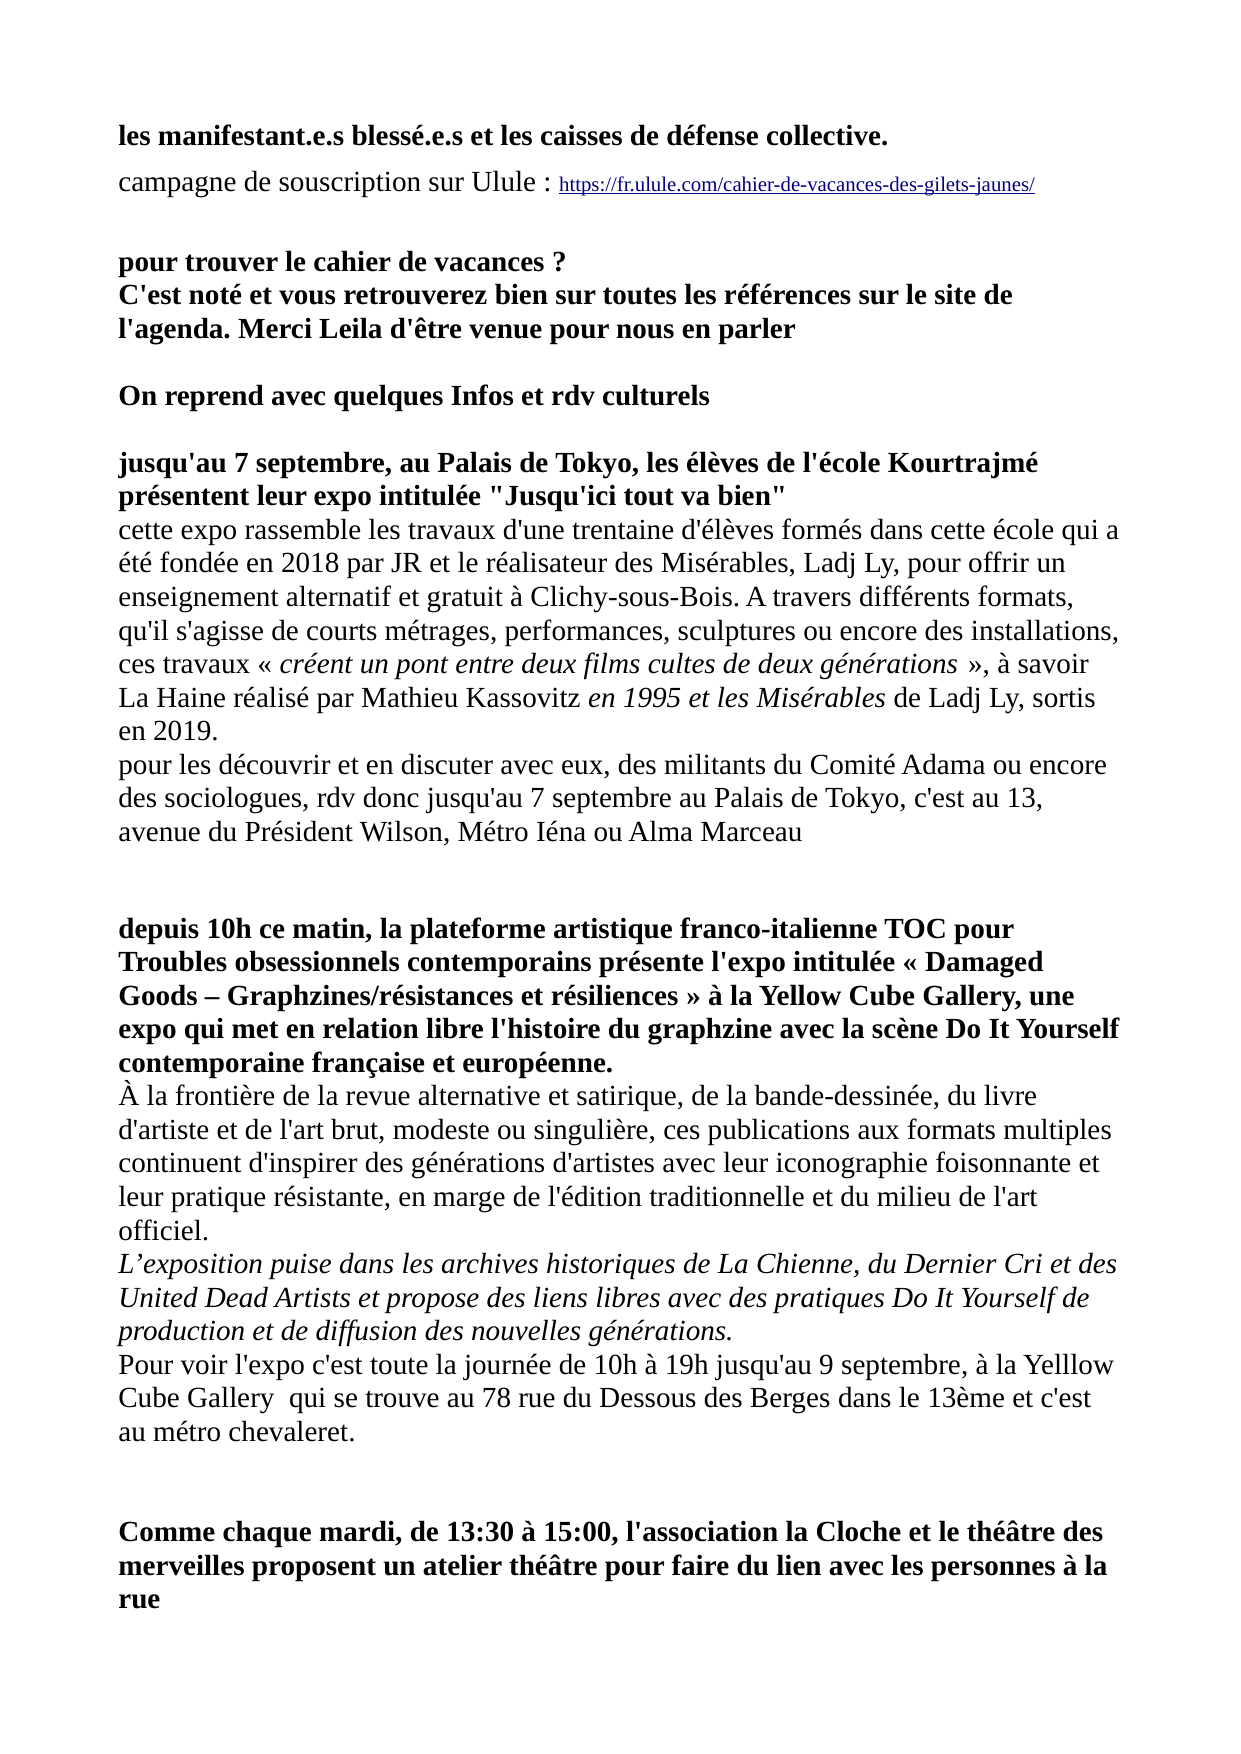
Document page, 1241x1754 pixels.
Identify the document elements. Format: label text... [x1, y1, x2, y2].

text pour les découvrir et en discuter avec eux, des militants du Comité Adama ou encore des sociologues, rdv donc jusqu'au 7 septembre au Palais de Tokyo, c'est au 13, avenue du Président Wilson, Métro Iéna ou Alma Marceau [118, 747, 1122, 847]
text À la frontière de la revue alternative et satirique, de la bande-dessinée, du livre d'artiste et de l'art brut, modeste ou singulière, ces publications aux formats multiples continuent d'inspirer des générations d'artistes avec leur iconographie foisonnante et leur pratique résistante, en marge de l'édition traditionnelle et du milieu de l'art officiel. [118, 1078, 1122, 1246]
text jusqu'au 7 septembre, au Palais de Tokyo, les élèves de l'école Kourtrajmé présentent leur expo intitulée "Jusqu'ici tout va bien" [118, 445, 1122, 512]
text L’exposition puise dans les archives historiques de La Chienne, du Dernier Cri et des United Dead Artists et propose des liens libres avec des pratiques Do It Yourself de production et de diffusion des nouvelles générations. [118, 1246, 1122, 1347]
text les manifestant.e.s blessé.e.s et les caisses de défense collective. [118, 118, 1122, 152]
text cette expo rassemble les travaux d'une trentaine d'élèves formés dans cette école qui a été fondée en 2018 par JR et le réalisateur des Misérables, Ladj Ly, pour offrir un enseignement alternatif et gratuit à Clichy-sous-Bois. A travers différents formats, qu'il s'agisse de courts métrages, performances, sculptures ou encore des installations, ces travaux « créent un pont entre deux films cultes de deux générations », à savoir La Haine réalisé par Mathieu Kassovitz en 1995 et les Misérables de Ladj Ly, sortis en 2019. [118, 512, 1122, 747]
text pour trouver le cahier de vacances ? [118, 244, 1122, 277]
text depuis 10h ce matin, la plateforme artistique franco-italienne TOC pour Troubles obsessionnels contemporains présente l'expo intitulée « Damaged Goods – Graphzines/résistances et résiliences » à la Yellow Cube Gallery, une expo qui met en relation libre l'histoire du graphzine avec la scène Do It Yourself contemporaine française et européenne. [118, 911, 1122, 1078]
text C'est noté et vous retrouverez bien sur toutes les références sur le site de l'agenda. Merci Leila d'être venue pour nous en parler [118, 277, 1122, 344]
text campagne de souscription sur Ulule : https://fr.ulule.com/cahier-de-vacances-des-gilets-jaunes/ [118, 164, 1122, 198]
text Comme chaque mardi, de 13:30 à 15:00, l'association la Cloche et le théâtre des merveilles proposent un atelier théâtre pour faire du lien avec les personnes à la rue [118, 1514, 1122, 1615]
text Pour voir l'expo c'est toute la journée de 10h à 19h jusqu'au 9 septembre, à la Yelllow Cube Gallery qui se trouve au 78 rue du Dessous des Berges dans le 13ème et c'est au métro chevaleret. [118, 1347, 1122, 1447]
text On reprend avec quelques Infos et rdv culturels [118, 378, 1122, 411]
